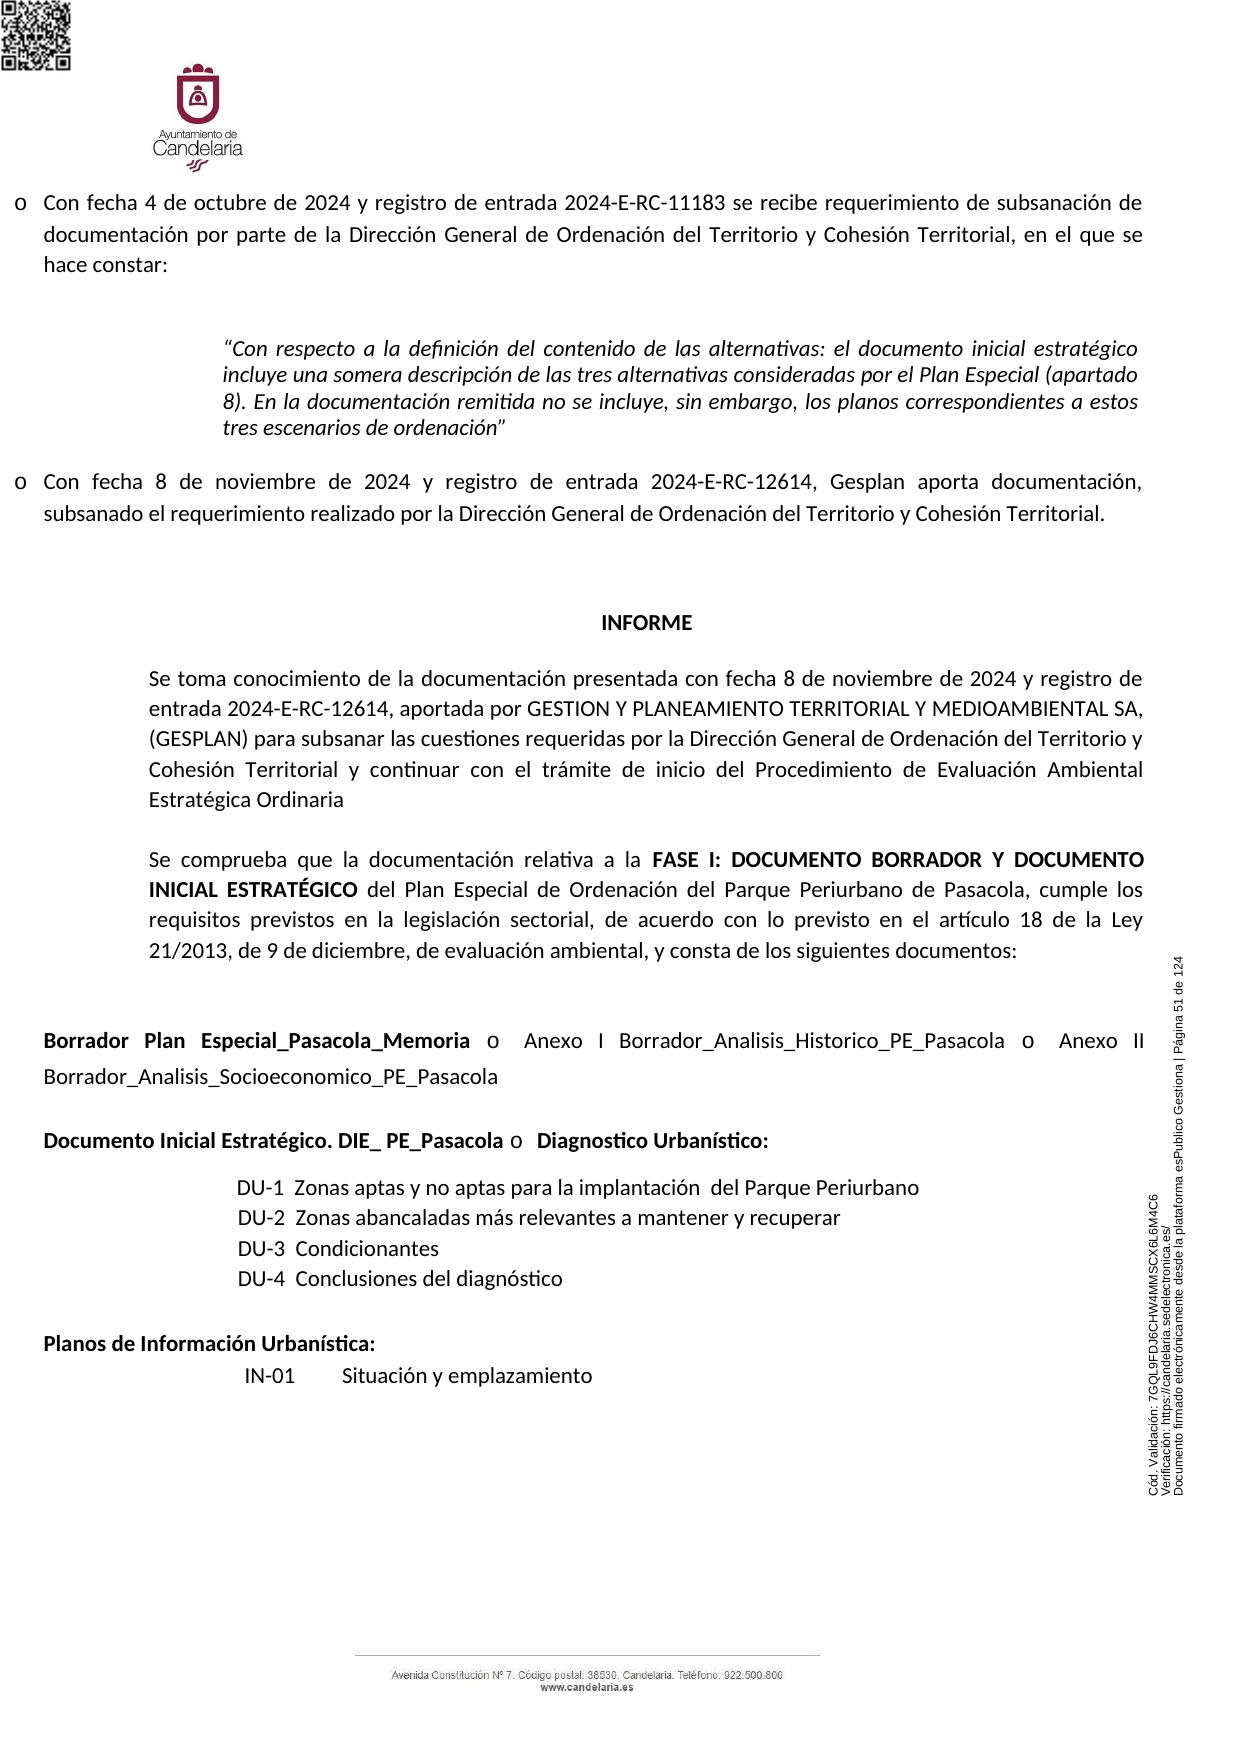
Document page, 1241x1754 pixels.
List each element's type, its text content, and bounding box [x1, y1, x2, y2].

subtitle INFORME [149, 608, 1144, 636]
text Se toma conocimiento de la documentación presentada con fecha 8 de noviembre de 2024 y registro de entrada 2024-E-RC-12614, aportada por GESTION Y PLANEAMIENTO TERRITORIAL Y MEDIOAMBIENTAL SA, (GESPLAN) para subsanar las cuestiones requeridas por la Dirección General de Ordenación del Territorio y Cohesión Territorial y continuar con el trámite de inicio del Procedimiento de Evaluación Ambiental Estratégica Ordinaria [149, 664, 1145, 813]
text DU-3 Condicionantes [238, 1234, 1145, 1262]
list Con fecha 8 de noviembre de 2024 y registro de entrada 2024-E-RC-12614, Gesplan aporta documentación, subsanado el requerimiento realizado por la Dirección General de Ordenación del Territorio y Cohesión Territorial. [14, 467, 1145, 527]
text IN-01 Situación y emplazamiento [43, 1361, 1145, 1389]
text Se comprueba que la documentación relativa a la FASE I: DOCUMENTO BORRADOR Y DOCUMENTO INICIAL ESTRATÉGICO del Plan Especial de Ordenación del Parque Periurbano de Pasacola, cumple los requisitos previstos en la legislación sectorial, de acuerdo con lo previsto en el artículo 18 de la Ley 21/2013, de 9 de diciembre, de evaluación ambiental, y consta de los siguientes documentos: [149, 845, 1145, 964]
text DU-1 Zonas aptas y no aptas para la implantación del Parque Periurbano [237, 1173, 1145, 1201]
text DU-4 Conclusiones del diagnóstico [238, 1264, 1145, 1292]
text DU-2 Zonas abancaladas más relevantes a mantener y recuperar [238, 1203, 1145, 1231]
list Planos de Información Urbanística: [0, 1329, 1145, 1358]
list Documento Inicial Estratégico. DIE_ PE_Pasacola o Diagnostico Urbanístico: [0, 1127, 1145, 1156]
list Borrador Plan Especial_Pasacola_Memoria o Anexo I Borrador_Analisis_Historico_PE_Pasacola o Anexo II Borrador_Analisis_Socioeconomico_PE_Pasacola [0, 1026, 1145, 1090]
text “Con respecto a la definición del contenido de las alternativas: el documento inicial estratégico incluye una somera descripción de las tres alternativas consideradas por el Plan Especial (apartado 8). En la documentación remitida no se incluye, sin embargo, los planos correspondientes a estos tres escenarios de ordenación” [222, 336, 1142, 441]
list Con fecha 4 de octubre de 2024 y registro de entrada 2024-E-RC-11183 se recibe requerimiento de subsanación de documentación por parte de la Dirección General de Ordenación del Territorio y Cohesión Territorial, en el que se hace constar: [14, 188, 1145, 278]
